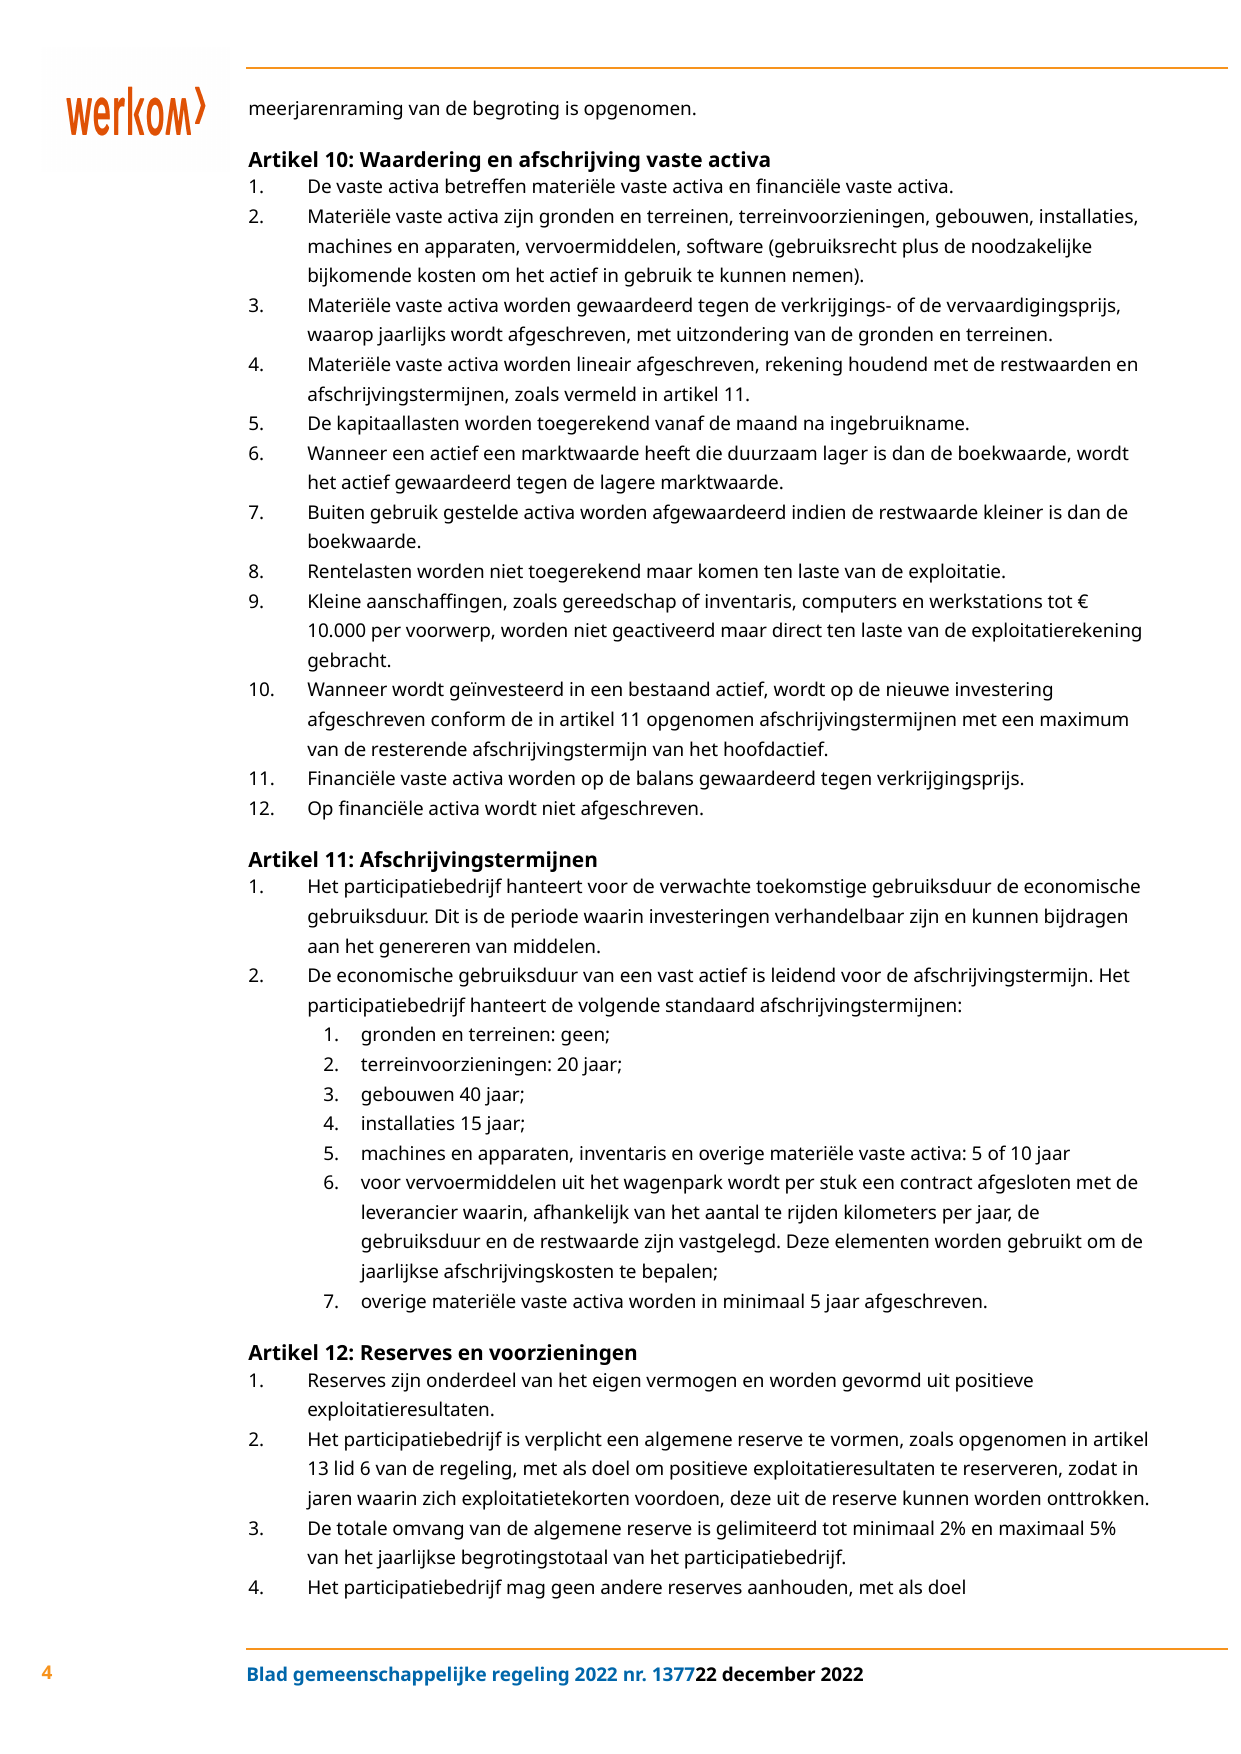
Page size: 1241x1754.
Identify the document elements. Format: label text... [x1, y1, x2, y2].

list De economische gebruiksduur van een vast actief is leidend voor de afschrijvingstermijn. Het participatiebedrijf hanteert de volgende standaard afschrijvingstermijnen: [248, 962, 1152, 1018]
list Op financiële activa wordt niet afgeschreven. [248, 795, 1152, 821]
list Financiële vaste activa worden op de balans gewaardeerd tegen verkrijgingsprijs. [248, 765, 1152, 791]
text Artikel 12: Reserves en voorzieningen [248, 1338, 1152, 1367]
list overige materiële vaste activa worden in minimaal 5 jaar afgeschreven. [323, 1288, 1152, 1314]
list Wanneer een actief een marktwaarde heeft die duurzaam lager is dan de boekwaarde, wordt het actief gewaardeerd tegen de lagere marktwaarde. [248, 440, 1152, 495]
list Rentelasten worden niet toegerekend maar komen ten laste van de exploitatie. [248, 558, 1152, 584]
list Het participatiebedrijf is verplicht een algemene reserve te vormen, zoals opgenomen in artikel 13 lid 6 van de regeling, met als doel om positieve exploitatieresultaten te reserveren, zodat in jaren waarin zich exploitatietekorten voordoen, deze uit de reserve kunnen worden onttrokken. [248, 1426, 1152, 1511]
list Materiële vaste activa worden gewaardeerd tegen de verkrijgings- of de vervaardigingsprijs, waarop jaarlijks wordt afgeschreven, met uitzondering van de gronden en terreinen. [248, 292, 1152, 347]
list Reserves zijn onderdeel van het eigen vermogen en worden gevormd uit positieve exploitatieresultaten. [248, 1367, 1152, 1422]
picture [41, 47, 231, 172]
text meerjarenraming van de begroting is opgenomen. [248, 95, 1152, 121]
list machines en apparaten, inventaris en overige materiële vaste activa: 5 of 10 jaar [323, 1140, 1152, 1166]
list Buiten gebruik gestelde activa worden afgewaardeerd indien de restwaarde kleiner is dan de boekwaarde. [248, 499, 1152, 554]
list De kapitaallasten worden toegerekend vanaf de maand na ingebruikname. [248, 410, 1152, 436]
list Het participatiebedrijf mag geen andere reserves aanhouden, met als doel [248, 1574, 1152, 1599]
list Het participatiebedrijf hanteert voor de verwachte toekomstige gebruiksduur de economische gebruiksduur. Dit is de periode waarin investeringen verhandelbaar zijn en kunnen bijdragen aan het genereren van middelen. [248, 874, 1152, 959]
list Kleine aanschaffingen, zoals gereedschap of inventaris, computers en werkstations tot € 10.000 per voorwerp, worden niet geactiveerd maar direct ten laste van de exploitatierekening gebracht. [248, 588, 1152, 673]
list Materiële vaste activa worden lineair afgeschreven, rekening houdend met de restwaarden en afschrijvingstermijnen, zoals vermeld in artikel 11. [248, 351, 1152, 406]
list Wanneer wordt geïnvesteerd in een bestaand actief, wordt op de nieuwe investering afgeschreven conform de in artikel 11 opgenomen afschrijvingstermijnen met een maximum van de resterende afschrijvingstermijn van het hoofdactief. [248, 677, 1152, 761]
list De vaste activa betreffen materiële vaste activa en financiële vaste activa. [248, 174, 1152, 199]
text Artikel 10: Waardering en afschrijving vaste activa [248, 145, 1152, 174]
list Materiële vaste activa zijn gronden en terreinen, terreinvoorzieningen, gebouwen, installaties, machines en apparaten, vervoermiddelen, software (gebruiksrecht plus de noodzakelijke bijkomende kosten om het actief in gebruik te kunnen nemen). [248, 203, 1152, 288]
list voor vervoermiddelen uit het wagenpark wordt per stuk een contract afgesloten met de leverancier waarin, afhankelijk van het aantal te rijden kilometers per jaar, de gebruiksduur en de restwaarde zijn vastgelegd. Deze elementen worden gebruikt om de jaarlijkse afschrijvingskosten te bepalen; [323, 1169, 1152, 1284]
list gronden en terreinen: geen; [323, 1022, 1152, 1047]
text Artikel 11: Afschrijvingstermijnen [248, 845, 1152, 874]
list terreinvoorzieningen: 20 jaar; [323, 1051, 1152, 1077]
list installaties 15 jaar; [323, 1110, 1152, 1136]
list De totale omvang van de algemene reserve is gelimiteerd tot minimaal 2% en maximaal 5% van het jaarlijkse begrotingstotaal van het participatiebedrijf. [248, 1515, 1152, 1570]
list gebouwen 40 jaar; [323, 1081, 1152, 1107]
